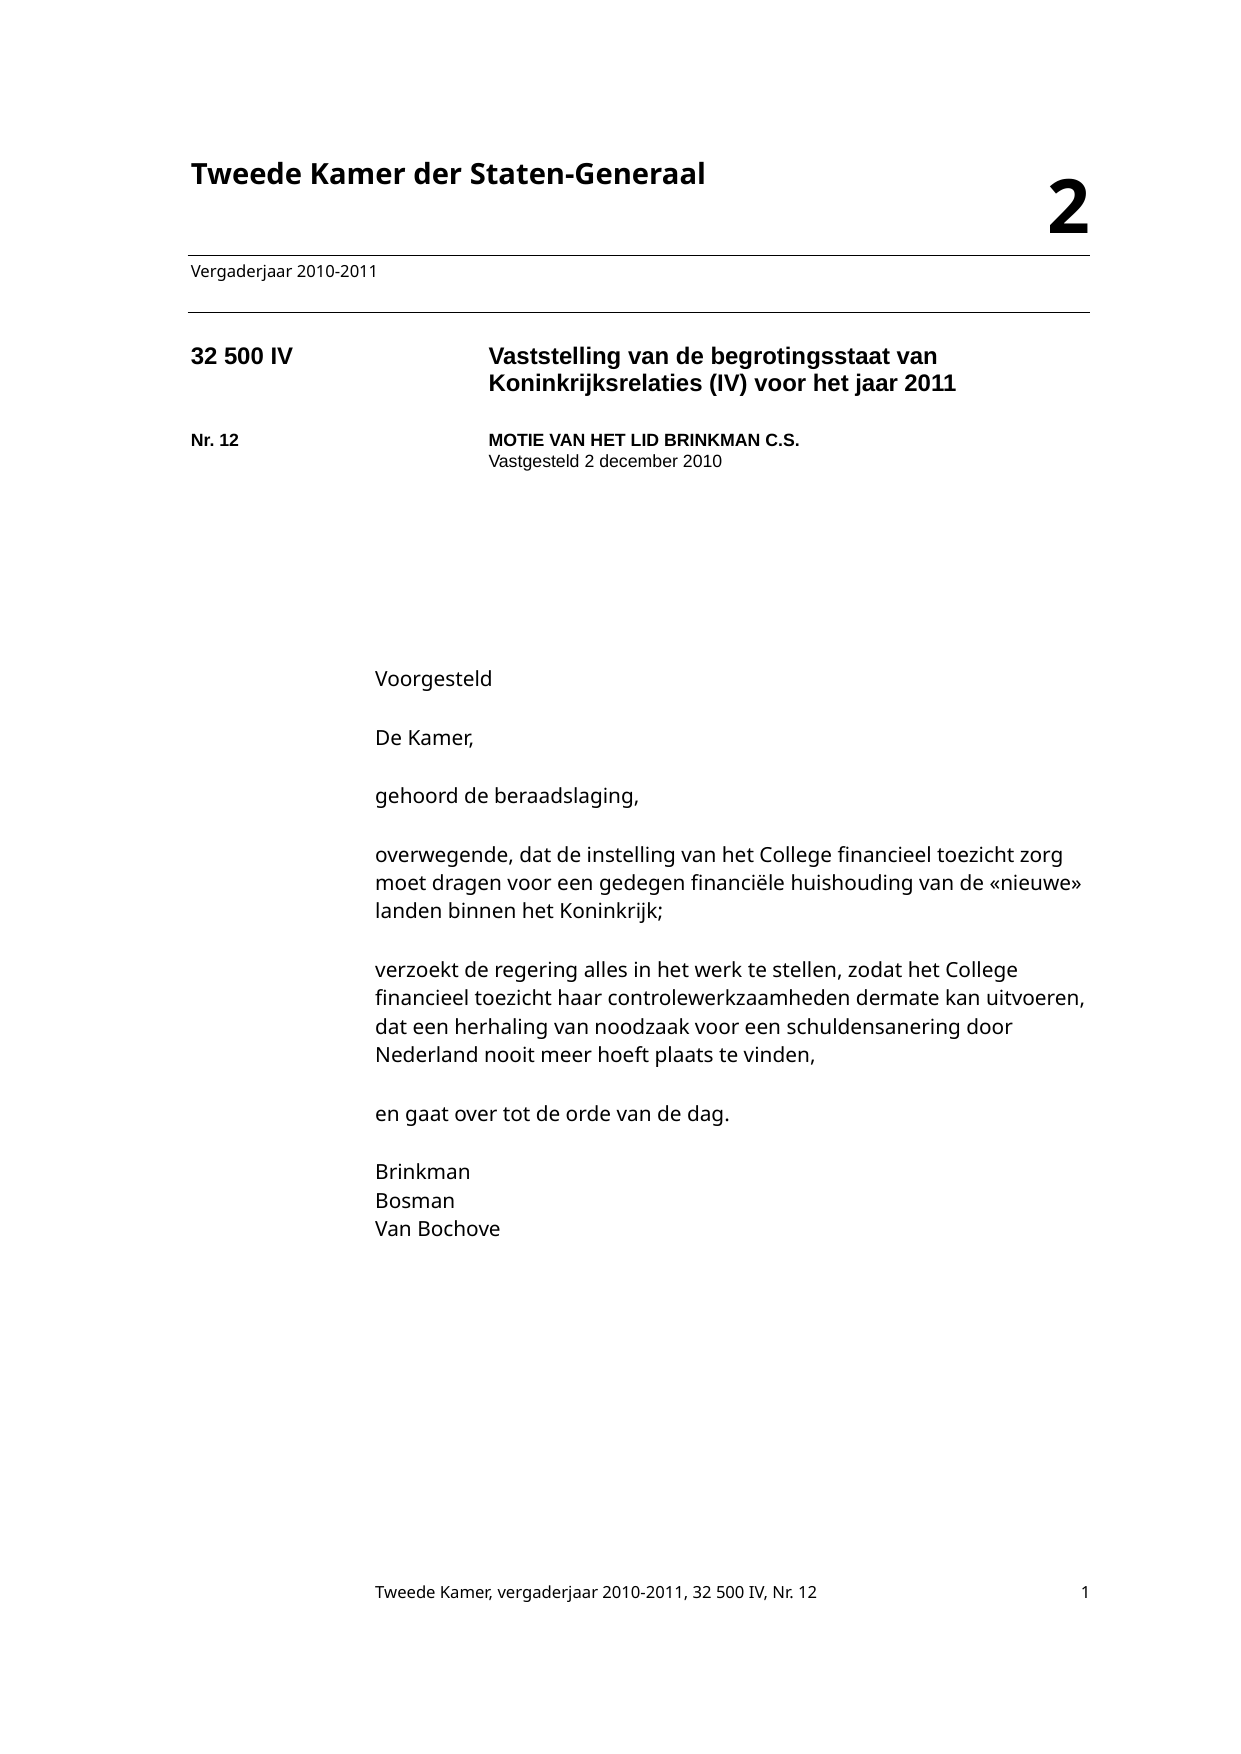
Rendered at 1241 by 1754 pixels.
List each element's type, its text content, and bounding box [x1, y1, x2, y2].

text gehoord de beraadslaging, [375, 781, 1090, 810]
text De Kamer, [375, 723, 1090, 751]
table_cell MOTIE VAN HET LID BRINKMAN C.S. Vastgesteld 2 december 2010 [485, 427, 1090, 546]
text overwegende, dat de instelling van het College financieel toezicht zorg moet dragen voor een gedegen financiële huishouding van de «nieuwe» landen binnen het Koninkrijk; [375, 840, 1090, 925]
text Van Bochove [375, 1214, 1090, 1243]
text en gaat over tot de orde van de dag. [375, 1099, 1090, 1127]
table_cell Vergaderjaar 2010-2011 [188, 256, 485, 312]
text Brinkman [375, 1157, 1090, 1186]
text Voorgesteld [375, 664, 1090, 693]
text Bosman [375, 1186, 1090, 1214]
table_cell 32 500 IV [188, 339, 485, 427]
table_cell [485, 256, 1090, 312]
text verzoekt de regering alles in het werk te stellen, zodat het College financieel toezicht haar controlewerkzaamheden dermate kan uitvoeren, dat een herhaling van noodzaak voor een schuldensanering door Nederland nooit meer hoeft plaats te vinden, [375, 955, 1090, 1069]
table_cell Vaststelling van de begrotingsstaat van Koninkrijksrelaties (IV) voor het jaar 2011 [485, 339, 1090, 427]
table_header Tweede Kamer der Staten-Generaal [188, 150, 909, 255]
table_cell Nr. 12 [188, 427, 485, 546]
table_cell [188, 313, 485, 339]
table_cell [485, 313, 1090, 339]
table_header 2 [910, 150, 1090, 255]
